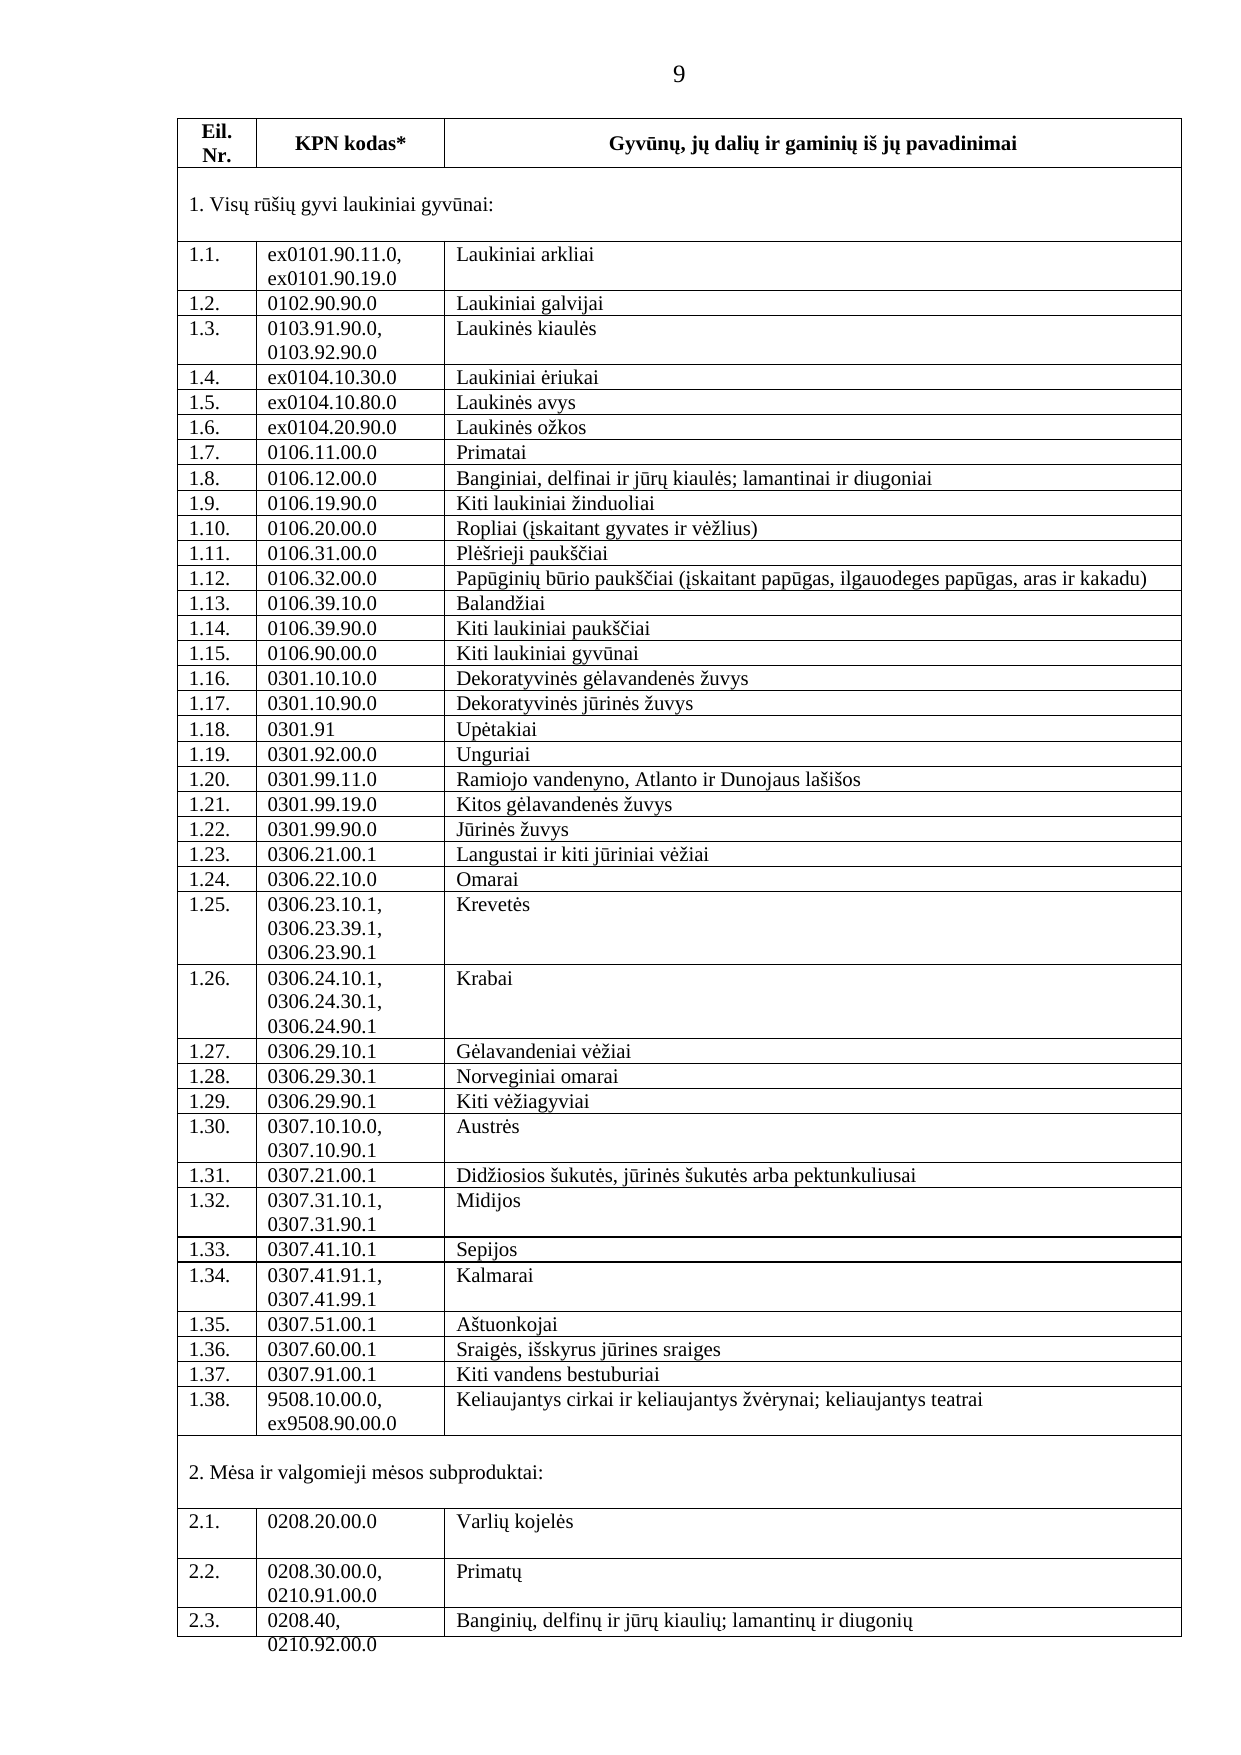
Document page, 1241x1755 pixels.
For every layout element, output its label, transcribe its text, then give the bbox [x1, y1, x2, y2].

table_cell 0307.31.10.1, 0307.31.90.1 [257, 1188, 444, 1236]
table_cell 0106.11.00.0 [257, 440, 444, 464]
table_cell Laukinės kiaulės [445, 316, 1181, 364]
table_cell 0102.90.90.0 [257, 291, 444, 315]
table_cell 0306.22.10.0 [257, 867, 444, 891]
table_cell Keliaujantys cirkai ir keliaujantys žvėrynai; keliaujantys teatrai [445, 1387, 1181, 1435]
table_cell 1.36. [178, 1337, 256, 1361]
table_cell 1.22. [178, 817, 256, 841]
table_cell 2.2. [178, 1559, 256, 1607]
table_cell 1.19. [178, 742, 256, 766]
table_cell Langustai ir kiti jūriniai vėžiai [445, 842, 1181, 866]
table_cell 1.28. [178, 1064, 256, 1088]
table_cell 1.3. [178, 316, 256, 364]
table_cell 0301.91 [257, 716, 444, 741]
table_cell Jūrinės žuvys [445, 817, 1181, 841]
table_cell 2. Mėsa ir valgomieji mėsos subproduktai: [178, 1460, 1181, 1484]
table_cell 1.30. [178, 1114, 256, 1162]
table_cell Midijos [445, 1188, 1181, 1236]
table_cell [178, 1436, 256, 1460]
table_cell 1.18. [178, 716, 256, 741]
table_cell 0106.20.00.0 [257, 516, 444, 540]
table_cell Laukinės avys [445, 390, 1181, 414]
table_cell 1.10. [178, 516, 256, 540]
table_cell Dekoratyvinės jūrinės žuvys [445, 691, 1181, 715]
table_cell Krabai [445, 965, 1181, 1038]
table_cell Banginių, delfinų ir jūrų kiaulių; lamantinų ir diugonių [445, 1608, 1181, 1636]
table_header KPN kodas* [257, 119, 444, 167]
table_cell [178, 168, 256, 192]
table_cell 1.9. [178, 491, 256, 514]
table_cell 0208.40, 0210.92.00.0 [257, 1608, 444, 1636]
table_cell 1.31. [178, 1163, 256, 1187]
table_cell 0306.29.30.1 [257, 1064, 444, 1088]
table_cell Sraigės, išskyrus jūrines sraiges [445, 1337, 1181, 1361]
table_cell Banginiai, delfinai ir jūrų kiaulės; lamantinai ir diugoniai [445, 465, 1181, 489]
table_cell Laukinės ožkos [445, 415, 1181, 439]
table_cell [256, 168, 445, 192]
table_cell 1.6. [178, 415, 256, 439]
table_cell 0306.21.00.1 [257, 842, 444, 866]
table_cell Omarai [445, 867, 1181, 891]
table_cell 0301.99.11.0 [257, 767, 444, 791]
table_cell 0208.20.00.0 [257, 1509, 444, 1557]
table_cell 1.2. [178, 291, 256, 315]
table_cell Balandžiai [445, 591, 1181, 615]
table_cell 1.33. [178, 1238, 256, 1261]
table_cell 0301.99.19.0 [257, 792, 444, 816]
table_cell 0307.41.91.1, 0307.41.99.1 [257, 1263, 444, 1311]
table_cell 1.38. [178, 1387, 256, 1435]
table_cell Laukiniai galvijai [445, 291, 1181, 315]
table_cell 1.21. [178, 792, 256, 816]
table_cell 0106.32.00.0 [257, 566, 444, 590]
table_cell Laukiniai ėriukai [445, 365, 1181, 389]
table_cell 1.29. [178, 1089, 256, 1113]
table_cell 1.27. [178, 1039, 256, 1063]
table_cell 0307.60.00.1 [257, 1337, 444, 1361]
table_cell 0106.12.00.0 [257, 465, 444, 489]
table_cell 0106.90.00.0 [257, 641, 444, 665]
table_cell 0106.19.90.0 [257, 491, 444, 514]
table_cell 1.13. [178, 591, 256, 615]
table_cell 0301.10.90.0 [257, 691, 444, 715]
table_cell 1.7. [178, 440, 256, 464]
table_cell 0106.31.00.0 [257, 541, 444, 565]
table_cell Norveginiai omarai [445, 1064, 1181, 1088]
table_cell 0307.91.00.1 [257, 1362, 444, 1386]
table_cell Laukiniai arkliai [445, 242, 1181, 290]
table_cell 0306.29.90.1 [257, 1089, 444, 1113]
table_cell 0307.10.10.0, 0307.10.90.1 [257, 1114, 444, 1162]
table_cell 1.20. [178, 767, 256, 791]
table_cell [256, 1436, 445, 1460]
table_cell Varlių kojelės [445, 1509, 1181, 1557]
table_cell [445, 168, 1181, 192]
table_cell 0307.21.00.1 [257, 1163, 444, 1187]
table_cell 2.1. [178, 1509, 256, 1557]
table_cell 1.11. [178, 541, 256, 565]
table_cell Krevetės [445, 892, 1181, 964]
table_cell Primatai [445, 440, 1181, 464]
table_cell Kiti laukiniai žinduoliai [445, 491, 1181, 514]
table_cell 1.4. [178, 365, 256, 389]
table_cell Kitos gėlavandenės žuvys [445, 792, 1181, 816]
table_cell 0106.39.90.0 [257, 616, 444, 640]
table_cell 1.12. [178, 566, 256, 590]
table_cell 9508.10.00.0, ex9508.90.00.0 [257, 1387, 444, 1435]
table_cell 1.24. [178, 867, 256, 891]
table_cell 0307.41.10.1 [257, 1238, 444, 1261]
table_cell ex0104.10.80.0 [257, 390, 444, 414]
table_cell 1.16. [178, 666, 256, 690]
table_cell Kiti laukiniai paukščiai [445, 616, 1181, 640]
table_cell 1.26. [178, 965, 256, 1038]
table_cell 1.32. [178, 1188, 256, 1236]
table_cell Ramiojo vandenyno, Atlanto ir Dunojaus lašišos [445, 767, 1181, 791]
table_cell Dekoratyvinės gėlavandenės žuvys [445, 666, 1181, 690]
table_cell 0301.99.90.0 [257, 817, 444, 841]
table_cell 1.15. [178, 641, 256, 665]
table_cell Kiti vėžiagyviai [445, 1089, 1181, 1113]
table_cell ex0104.20.90.0 [257, 415, 444, 439]
table_cell 1.17. [178, 691, 256, 715]
table_cell [178, 1484, 1181, 1508]
table_cell ex0101.90.11.0, ex0101.90.19.0 [257, 242, 444, 290]
table_cell 2.3. [178, 1608, 256, 1636]
table_cell Aštuonkojai [445, 1312, 1181, 1336]
table_cell Sepijos [445, 1238, 1181, 1261]
table_cell 0307.51.00.1 [257, 1312, 444, 1336]
table_cell 1. Visų rūšių gyvi laukiniai gyvūnai: [178, 193, 1181, 216]
table_cell 0301.92.00.0 [257, 742, 444, 766]
table_cell 0103.91.90.0, 0103.92.90.0 [257, 316, 444, 364]
table_cell [445, 1436, 1181, 1460]
table_cell Kiti vandens bestuburiai [445, 1362, 1181, 1386]
table_cell 1.37. [178, 1362, 256, 1386]
table_cell 1.5. [178, 390, 256, 414]
table_cell Unguriai [445, 742, 1181, 766]
table_cell 0306.23.10.1, 0306.23.39.1, 0306.23.90.1 [257, 892, 444, 964]
table_cell 1.25. [178, 892, 256, 964]
table_cell Kalmarai [445, 1263, 1181, 1311]
table_cell Papūginių būrio paukščiai (įskaitant papūgas, ilgauodeges papūgas, aras ir kakadu) [445, 566, 1181, 590]
table_cell 1.14. [178, 616, 256, 640]
table_cell 1.35. [178, 1312, 256, 1336]
table_cell Upėtakiai [445, 716, 1181, 741]
table_cell Plėšrieji paukščiai [445, 541, 1181, 565]
table_header Gyvūnų, jų dalių ir gaminių iš jų pavadinimai [445, 119, 1181, 167]
table_cell Austrės [445, 1114, 1181, 1162]
table_cell 1.1. [178, 242, 256, 290]
table_cell 0301.10.10.0 [257, 666, 444, 690]
table_cell Primatų [445, 1559, 1181, 1607]
table_cell 1.23. [178, 842, 256, 866]
table_cell [178, 216, 1181, 241]
table_cell Gėlavandeniai vėžiai [445, 1039, 1181, 1063]
table_cell 1.8. [178, 465, 256, 489]
table_cell 0306.29.10.1 [257, 1039, 444, 1063]
table_cell 0208.30.00.0, 0210.91.00.0 [257, 1559, 444, 1607]
table_cell 1.34. [178, 1263, 256, 1311]
table_cell 0106.39.10.0 [257, 591, 444, 615]
table_header Eil. Nr. [178, 119, 256, 167]
table_cell ex0104.10.30.0 [257, 365, 444, 389]
table_cell 0306.24.10.1, 0306.24.30.1, 0306.24.90.1 [257, 965, 444, 1038]
table_cell Kiti laukiniai gyvūnai [445, 641, 1181, 665]
table_cell Didžiosios šukutės, jūrinės šukutės arba pektunkuliusai [445, 1163, 1181, 1187]
table_cell Ropliai (įskaitant gyvates ir vėžlius) [445, 516, 1181, 540]
